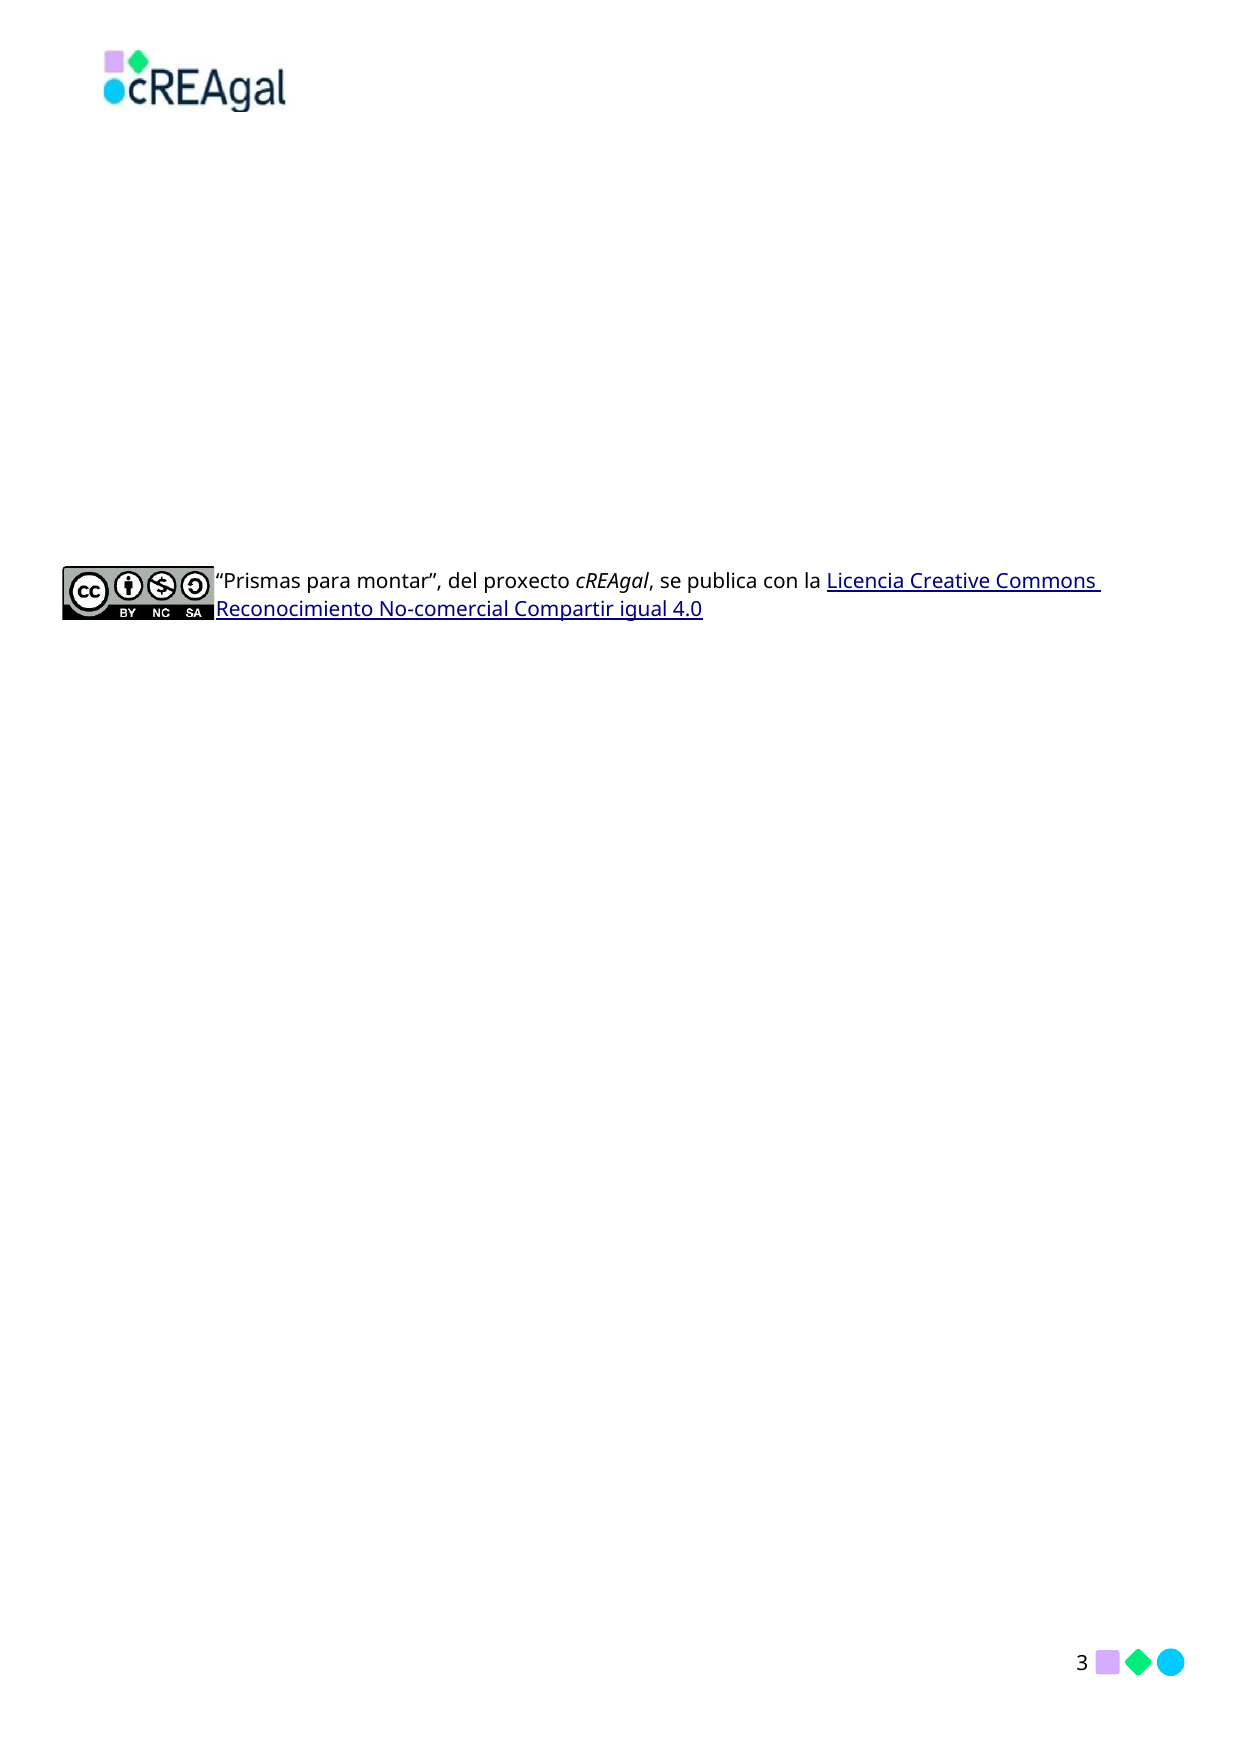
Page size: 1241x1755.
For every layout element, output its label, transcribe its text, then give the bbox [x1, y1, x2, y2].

picture [103, 50, 292, 112]
picture [62, 566, 215, 620]
text “Prismas para montar”, del proxecto cREAgal, se publica con la Licencia Creative Commons Reconocimiento No-comercial Compartir igual 4.0 [216, 566, 1182, 623]
